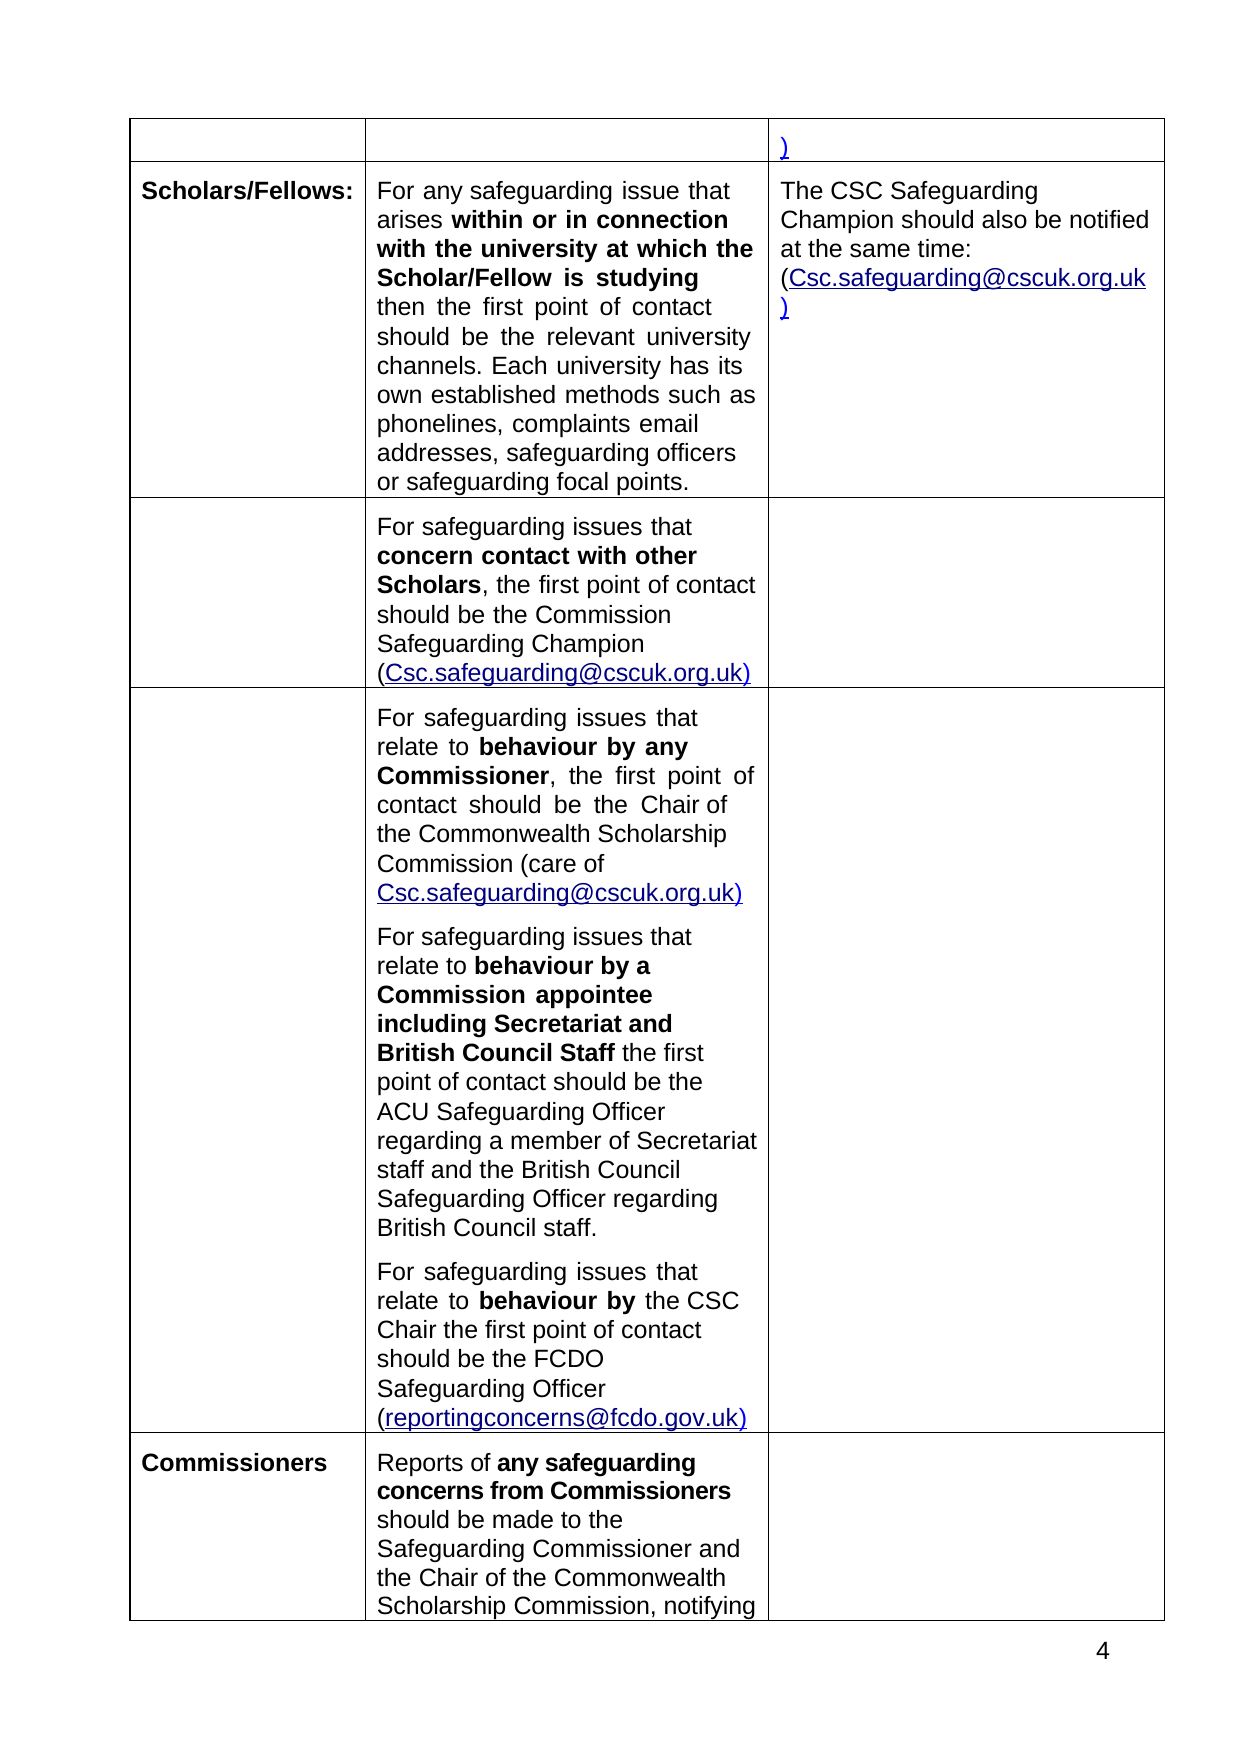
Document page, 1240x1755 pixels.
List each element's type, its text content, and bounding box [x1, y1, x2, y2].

table_cell [131, 688, 365, 1432]
table_cell [769, 1433, 1164, 1620]
table_cell Scholars/Fellows: [131, 162, 365, 497]
table_cell For safeguarding issues that concern contact with other Scholars, the first point of contact should be the Commission Safeguarding Champion (Csc.safeguarding@cscuk.org.uk) [366, 498, 768, 687]
table_cell [769, 498, 1164, 687]
table_cell The CSC Safeguarding Champion should also be notified at the same time: (Csc.safeguarding@cscuk.org.uk) [769, 162, 1164, 497]
table_cell [769, 688, 1164, 1432]
table_cell For safeguarding issues that relate to behaviour by any Commissioner, the first point of contact should be the Chair of the Commonwealth Scholarship Commission (care of Csc.safeguarding@cscuk.org.uk) For safeguarding issues that relate to behaviour by a Commission appointee including Secretariat and British Council Staff the first point of contact should be the ACU Safeguarding Officer regarding a member of Secretariat staff and the British Council Safeguarding Officer regarding British Council staff. For safeguarding issues that relate to behaviour by the CSC Chair the first point of contact should be the FCDO Safeguarding Officer (reportingconcerns@fcdo.gov.uk) [366, 688, 768, 1432]
table_cell Reports of any safeguarding concerns from Commissioners should be made to the Safeguarding Commissioner and the Chair of the Commonwealth Scholarship Commission, notifying [366, 1433, 768, 1620]
table_cell [366, 119, 768, 161]
table_cell ) [769, 119, 1164, 161]
table_cell [131, 119, 365, 161]
table_cell For any safeguarding issue that arises within or in connection with the university at which the Scholar/Fellow is studying then the first point of contact should be the relevant university channels. Each university has its own established methods such as phonelines, complaints email addresses, safeguarding officers or safeguarding focal points. [366, 162, 768, 497]
table_cell Commissioners [131, 1433, 365, 1620]
table_cell [131, 498, 365, 687]
